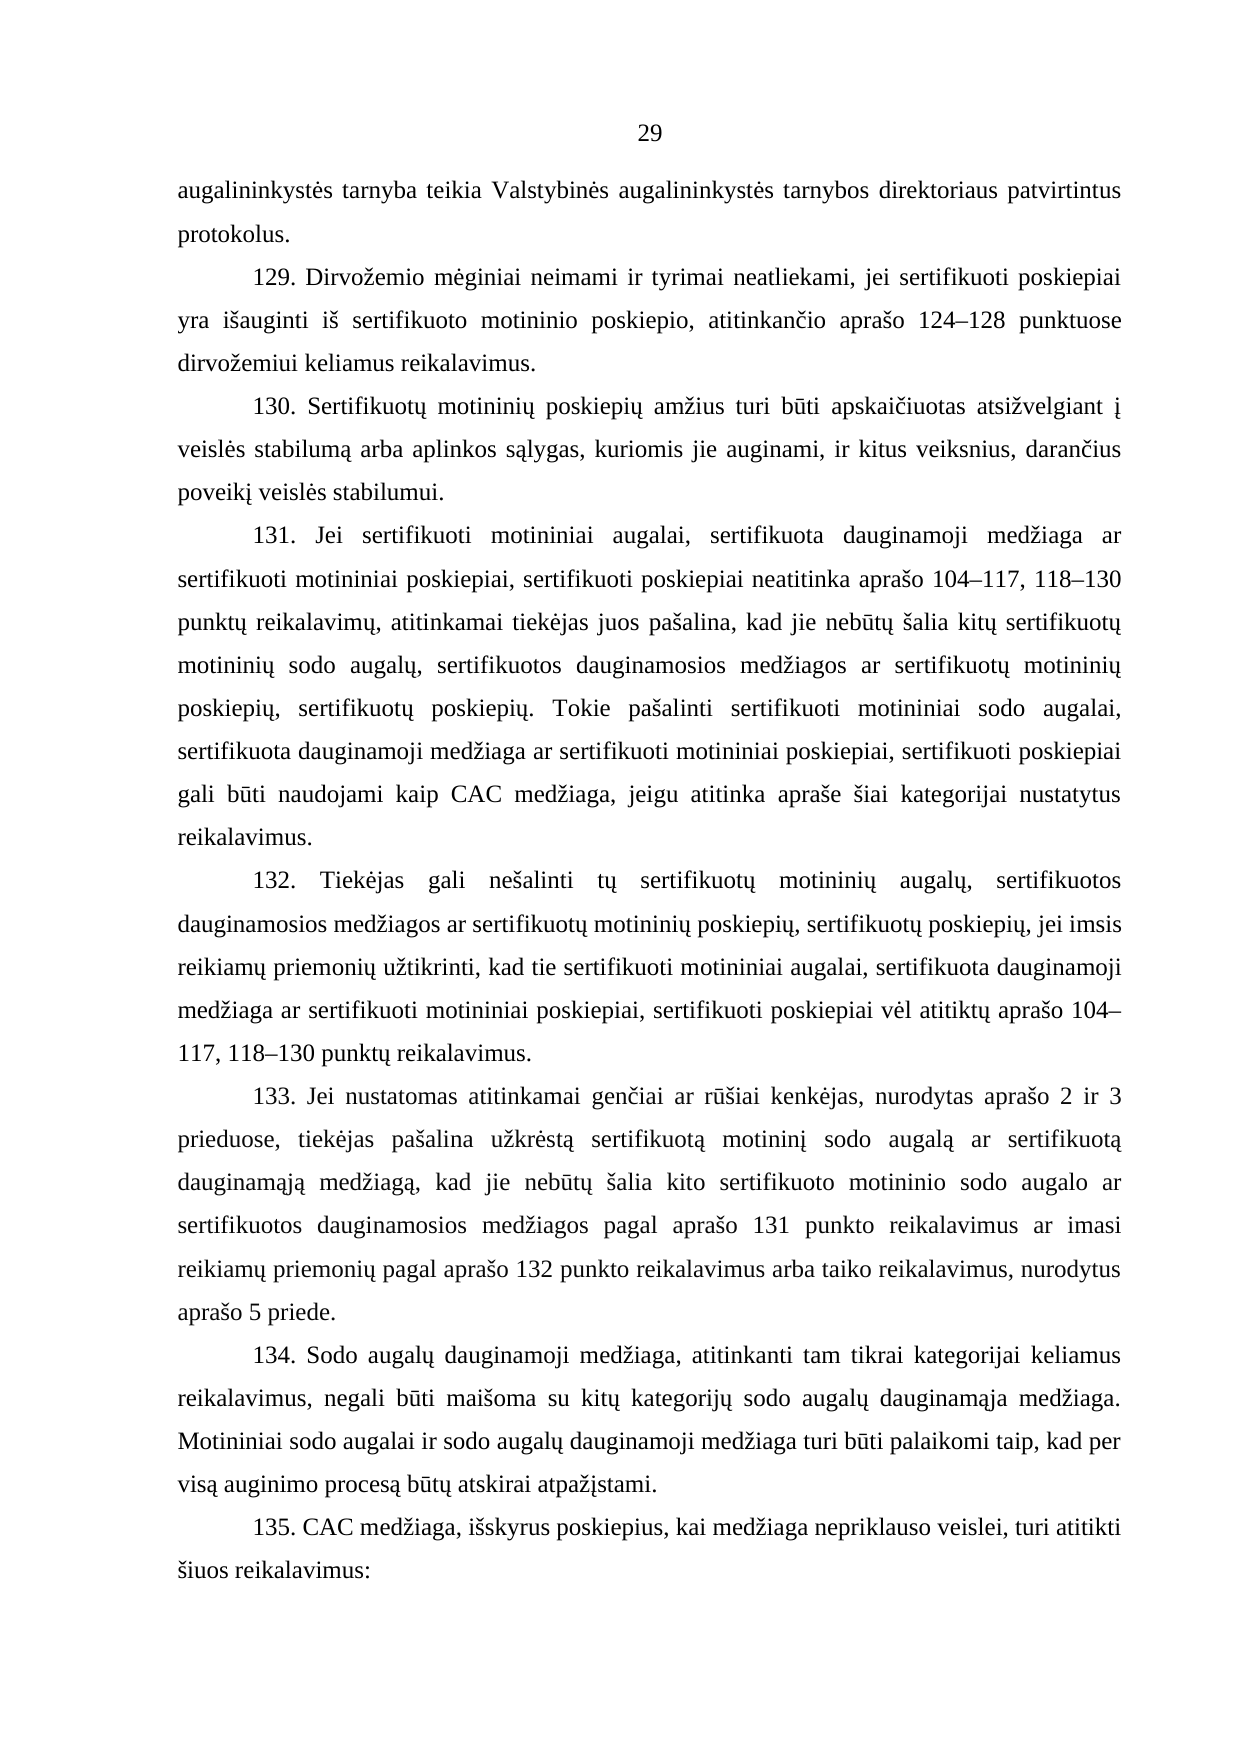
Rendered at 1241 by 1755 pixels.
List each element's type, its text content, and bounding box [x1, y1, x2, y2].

text 133. Jei nustatomas atitinkamai genčiai ar rūšiai kenkėjas, nurodytas aprašo 2 ir 3 prieduose, tiekėjas pašalina užkrėstą sertifikuotą motininį sodo augalą ar sertifikuotą dauginamąją medžiagą, kad jie nebūtų šalia kito sertifikuoto motininio sodo augalo ar sertifikuotos dauginamosios medžiagos pagal aprašo 131 punkto reikalavimus ar imasi reikiamų priemonių pagal aprašo 132 punkto reikalavimus arba taiko reikalavimus, nurodytus aprašo 5 priede. [177, 1081, 1122, 1326]
text 129. Dirvožemio mėginiai neimami ir tyrimai neatliekami, jei sertifikuoti poskiepiai yra išauginti iš sertifikuoto motininio poskiepio, atitinkančio aprašo 124–128 punktuose dirvožemiui keliamus reikalavimus. [177, 262, 1122, 377]
text 130. Sertifikuotų motininių poskiepių amžius turi būti apskaičiuotas atsižvelgiant į veislės stabilumą arba aplinkos sąlygas, kuriomis jie auginami, ir kitus veiksnius, darančius poveikį veislės stabilumui. [177, 391, 1122, 506]
text 131. Jei sertifikuoti motininiai augalai, sertifikuota dauginamoji medžiaga ar sertifikuoti motininiai poskiepiai, sertifikuoti poskiepiai neatitinka aprašo 104–117, 118–130 punktų reikalavimų, atitinkamai tiekėjas juos pašalina, kad jie nebūtų šalia kitų sertifikuotų motininių sodo augalų, sertifikuotos dauginamosios medžiagos ar sertifikuotų motininių poskiepių, sertifikuotų poskiepių. Tokie pašalinti sertifikuoti motininiai sodo augalai, sertifikuota dauginamoji medžiaga ar sertifikuoti motininiai poskiepiai, sertifikuoti poskiepiai gali būti naudojami kaip CAC medžiaga, jeigu atitinka apraše šiai kategorijai nustatytus reikalavimus. [177, 521, 1122, 851]
text augalininkystės tarnyba teikia Valstybinės augalininkystės tarnybos direktoriaus patvirtintus protokolus. [177, 176, 1122, 247]
text 134. Sodo augalų dauginamoji medžiaga, atitinkanti tam tikrai kategorijai keliamus reikalavimus, negali būti maišoma su kitų kategorijų sodo augalų dauginamąja medžiaga. Motininiai sodo augalai ir sodo augalų dauginamoji medžiaga turi būti palaikomi taip, kad per visą auginimo procesą būtų atskirai atpažįstami. [177, 1340, 1122, 1498]
text 135. CAC medžiaga, išskyrus poskiepius, kai medžiaga nepriklauso veislei, turi atitikti šiuos reikalavimus: [177, 1512, 1122, 1584]
text 132. Tiekėjas gali nešalinti tų sertifikuotų motininių augalų, sertifikuotos dauginamosios medžiagos ar sertifikuotų motininių poskiepių, sertifikuotų poskiepių, jei imsis reikiamų priemonių užtikrinti, kad tie sertifikuoti motininiai augalai, sertifikuota dauginamoji medžiaga ar sertifikuoti motininiai poskiepiai, sertifikuoti poskiepiai vėl atitiktų aprašo 104–117, 118–130 punktų reikalavimus. [177, 866, 1122, 1067]
